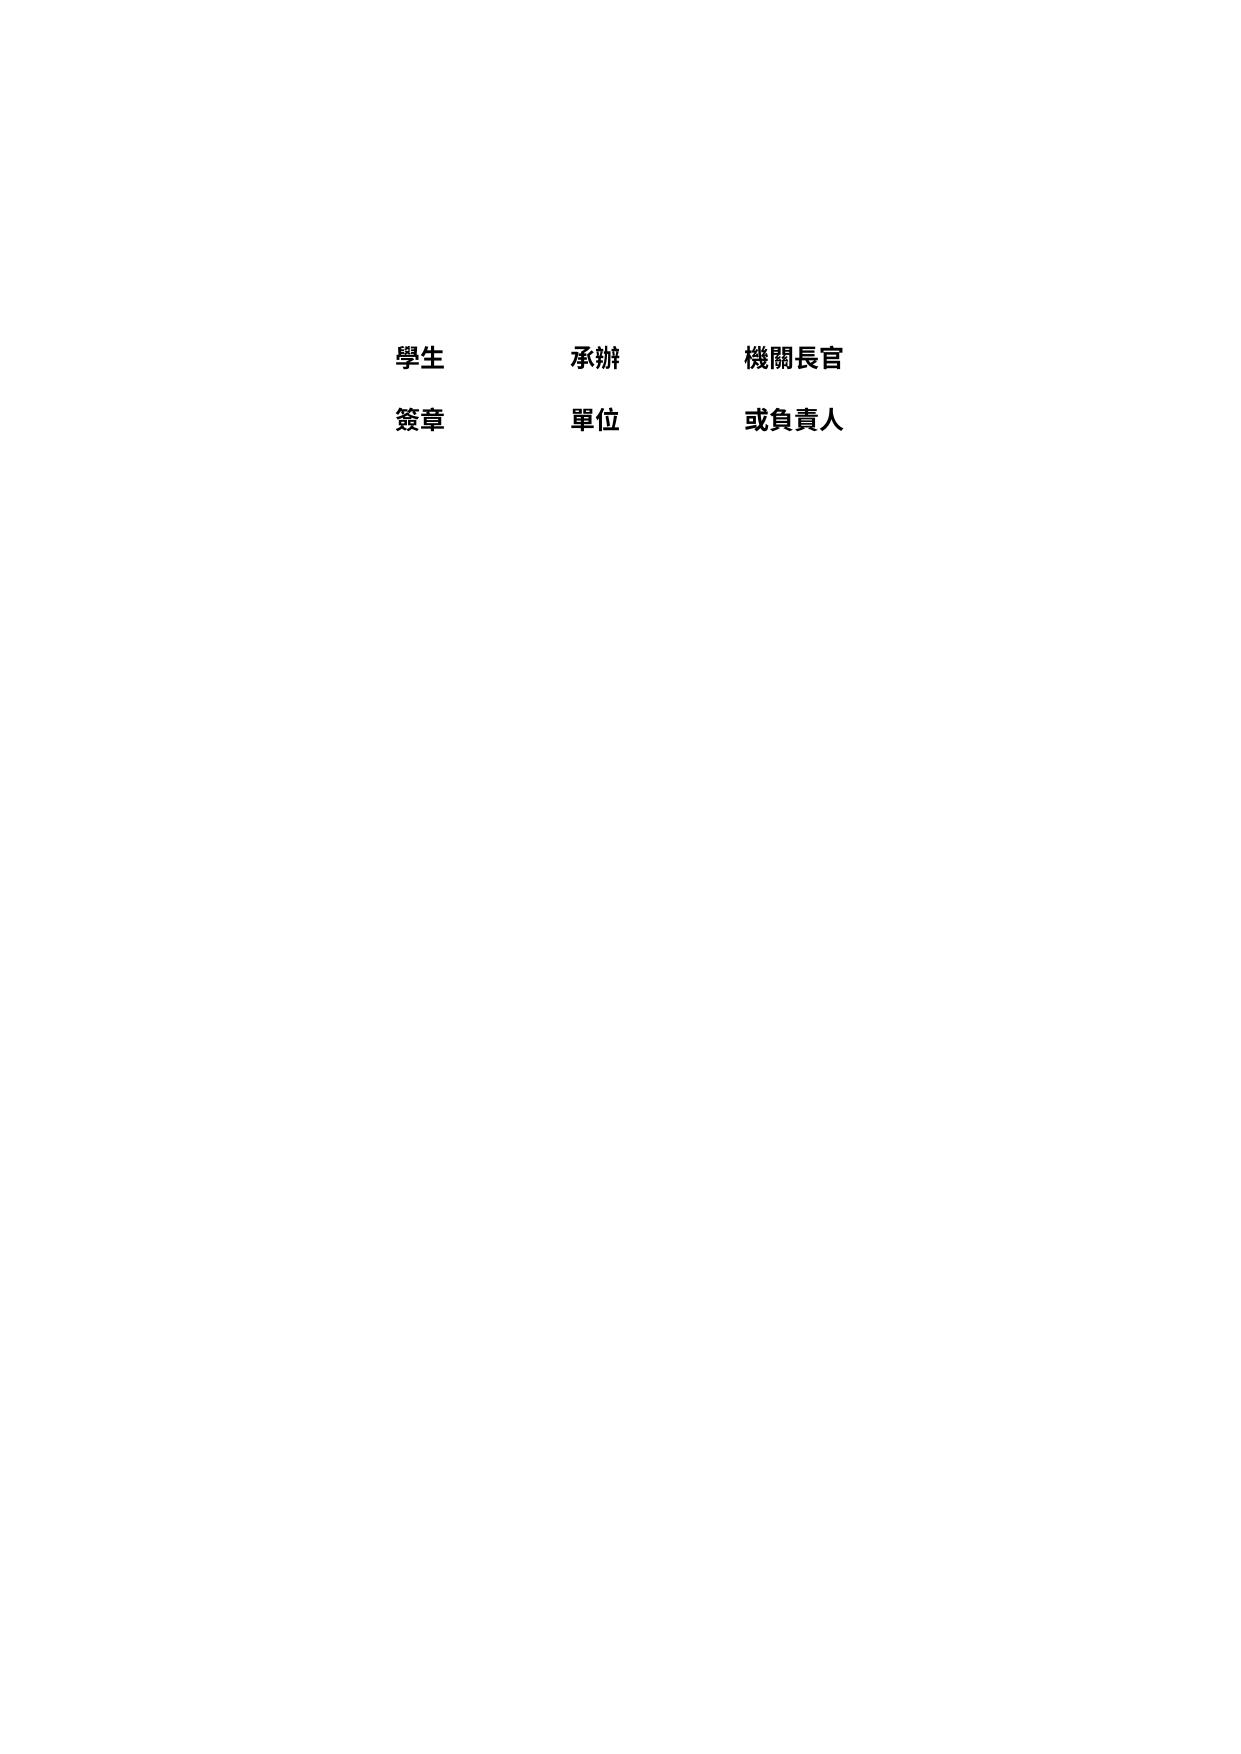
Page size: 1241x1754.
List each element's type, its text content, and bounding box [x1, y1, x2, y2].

text 簽章 單位 或負責人 [59, 377, 1181, 439]
text 學生 承辦 機關長官 [59, 314, 1181, 377]
